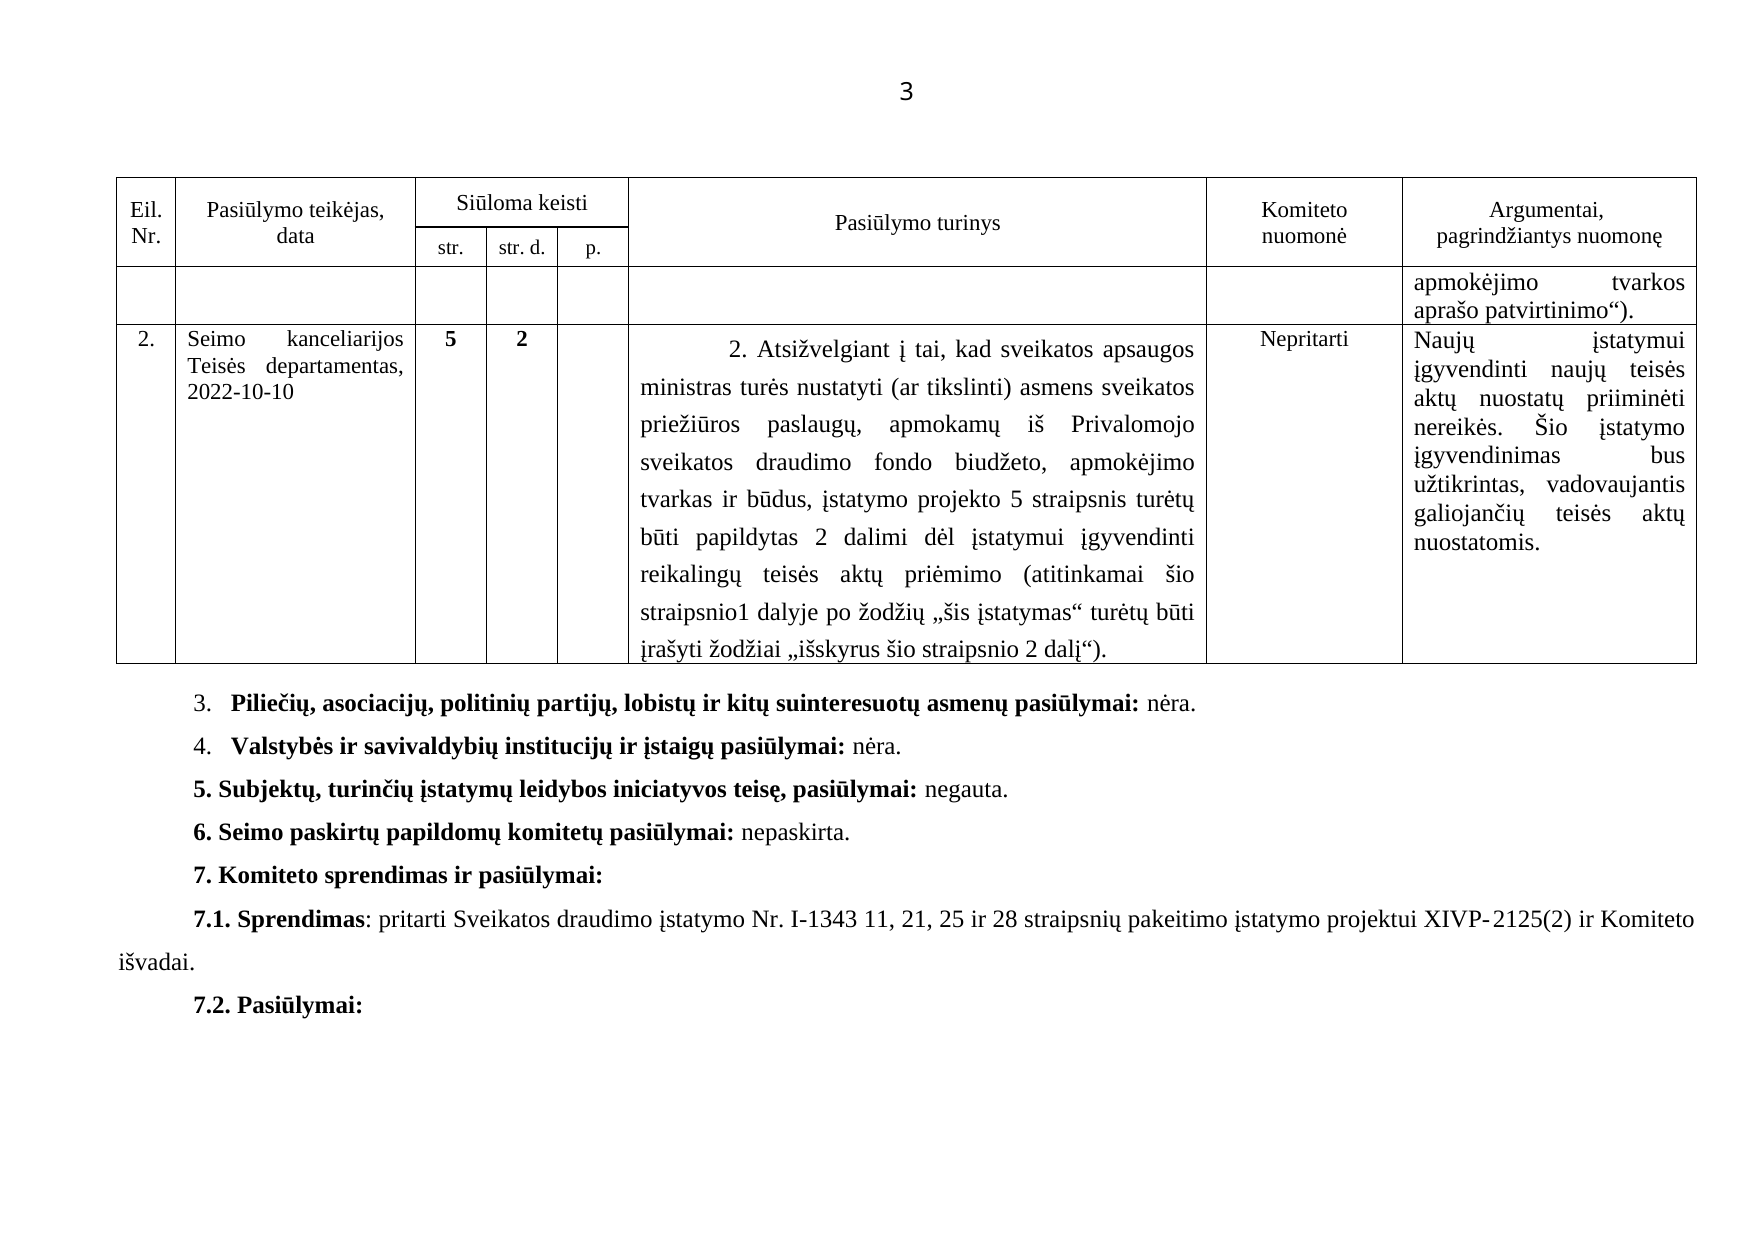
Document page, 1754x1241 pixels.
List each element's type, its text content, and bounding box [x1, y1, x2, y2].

text 7.1. Sprendimas: pritarti Sveikatos draudimo įstatymo Nr. I-1343 11, 21, 25 ir 28 straipsnių pakeitimo įstatymo projektui XIVP-2125(2) ir Komiteto išvadai. [118, 904, 1695, 976]
table_cell 2 [487, 325, 557, 663]
list Piliečių, asociacijų, politinių partijų, lobistų ir kitų suinteresuotų asmenų pasiūlymai: nėra. [193, 688, 1695, 717]
list Valstybės ir savivaldybių institucijų ir įstaigų pasiūlymai: nėra. [193, 731, 1695, 760]
table_cell 5 [416, 325, 486, 663]
table_cell [117, 267, 175, 324]
table_cell apmokėjimo tvarkos aprašo patvirtinimo“). [1403, 267, 1696, 324]
table_cell [629, 267, 1206, 324]
table_cell Nepritarti [1207, 325, 1402, 663]
subtitle 6. Seimo paskirtų papildomų komitetų pasiūlymai: nepaskirta. [118, 817, 1695, 846]
table_cell str. d. [487, 228, 557, 266]
table_header Komiteto nuomonė [1207, 178, 1402, 266]
table_cell [487, 267, 557, 324]
table_cell [558, 267, 628, 324]
table_cell [558, 325, 628, 663]
table_cell p. [558, 228, 628, 266]
table_header Pasiūlymo teikėjas, data [176, 178, 415, 266]
table_cell 2. [117, 325, 175, 663]
text 7. Komiteto sprendimas ir pasiūlymai: [118, 861, 1695, 889]
table_cell [176, 267, 415, 324]
table_header Eil. Nr. [117, 178, 175, 266]
table_cell Seimo kanceliarijos Teisės departamentas, 2022-10-10 [176, 325, 415, 663]
table_header Argumentai, pagrindžiantys nuomonę [1403, 178, 1696, 266]
table_cell 2. Atsižvelgiant į tai, kad sveikatos apsaugos ministras turės nustatyti (ar tikslinti) asmens sveikatos priežiūros paslaugų, apmokamų iš Privalomojo sveikatos draudimo fondo biudžeto, apmokėjimo tvarkas ir būdus, įstatymo projekto 5 straipsnis turėtų būti papildytas 2 dalimi dėl įstatymui įgyvendinti reikalingų teisės aktų priėmimo (atitinkamai šio straipsnio1 dalyje po žodžių „šis įstatymas“ turėtų būti įrašyti žodžiai „išskyrus šio straipsnio 2 dalį“). [629, 325, 1206, 663]
table_cell [1207, 267, 1402, 324]
subtitle 5. Subjektų, turinčių įstatymų leidybos iniciatyvos teisę, pasiūlymai: negauta. [118, 774, 1695, 803]
table_cell str. [416, 228, 486, 266]
text 7.2. Pasiūlymai: [118, 990, 1695, 1019]
table_header Pasiūlymo turinys [629, 178, 1206, 266]
table_cell [416, 267, 486, 324]
table_cell Naujų įstatymui įgyvendinti naujų teisės aktų nuostatų priiminėti nereikės. Šio įstatymo įgyvendinimas bus užtikrintas, vadovaujantis galiojančių teisės aktų nuostatomis. [1403, 325, 1696, 663]
table_header Siūloma keisti [416, 178, 628, 226]
